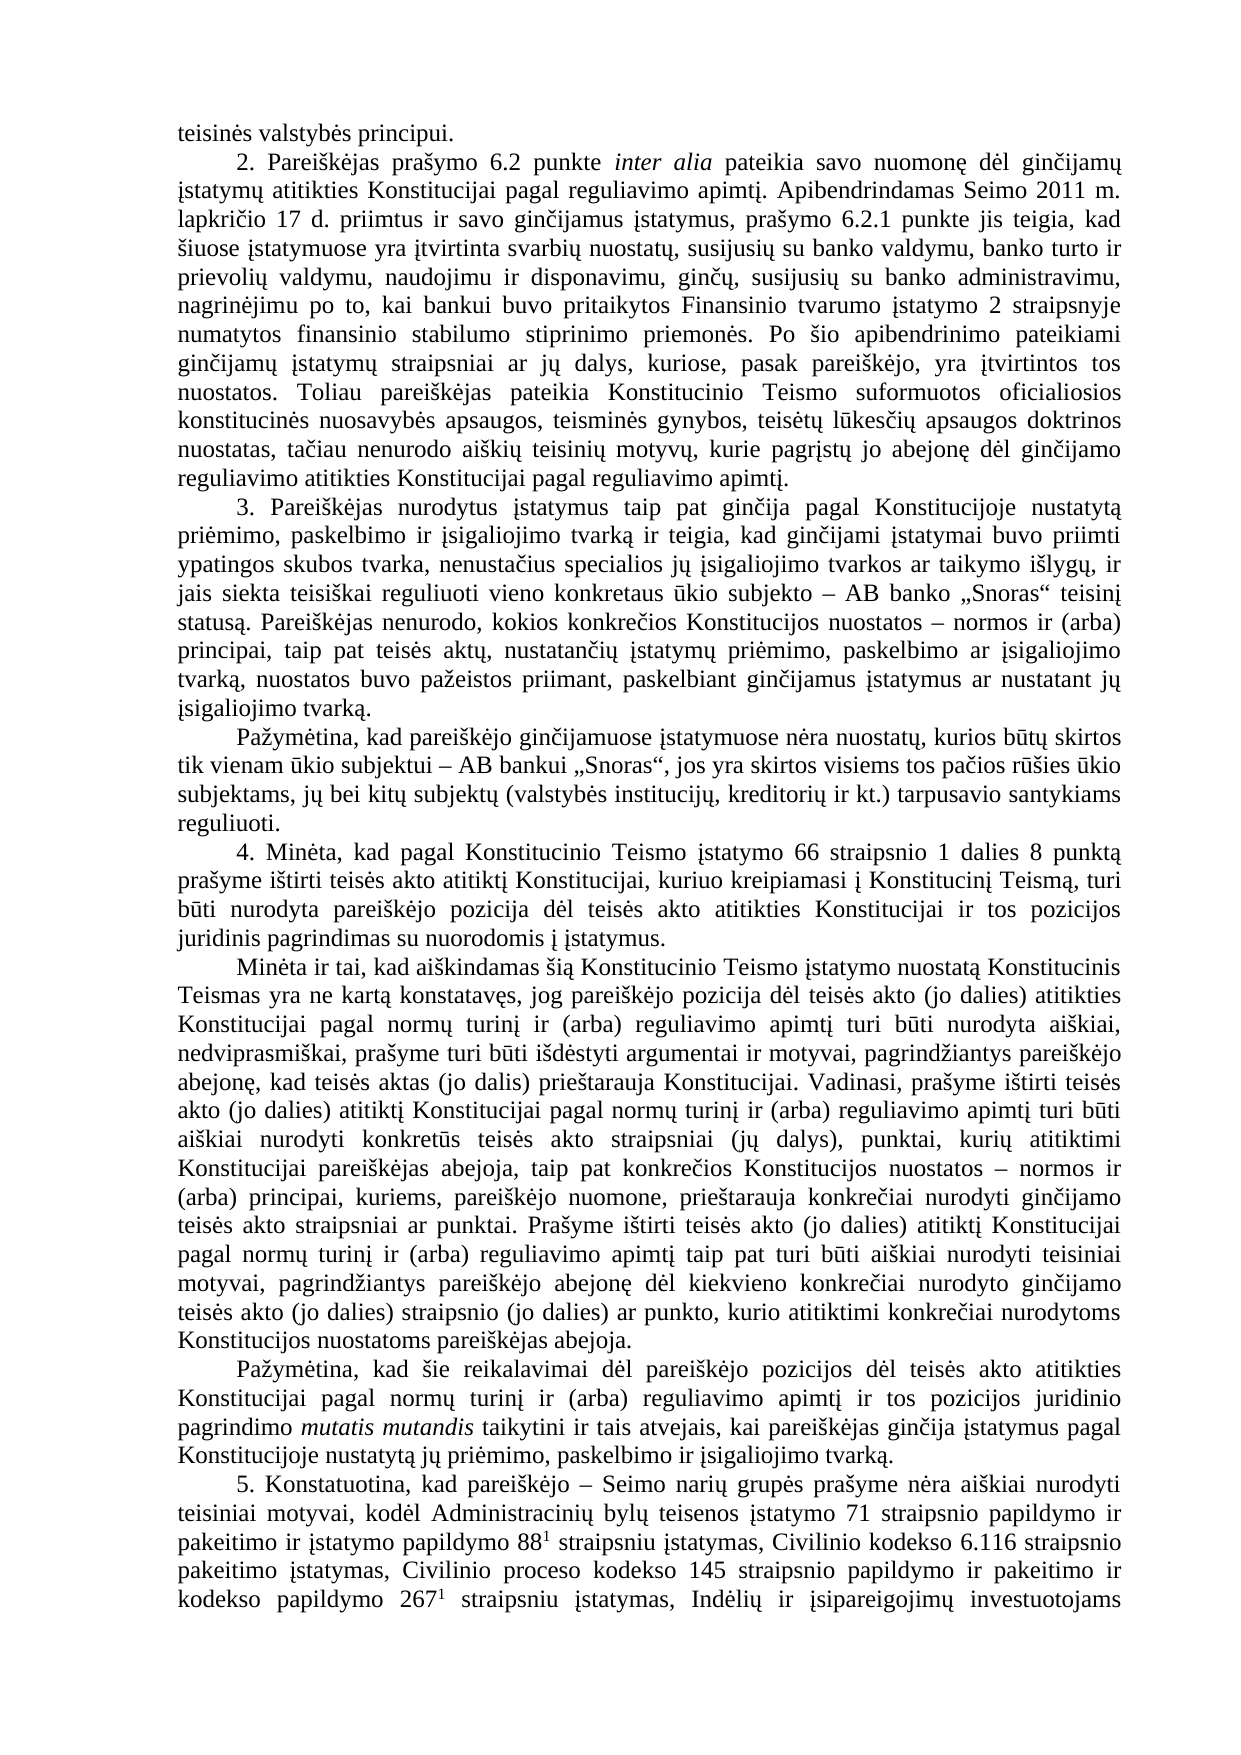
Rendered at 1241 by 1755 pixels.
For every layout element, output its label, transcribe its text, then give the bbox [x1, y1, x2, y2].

text teisinės valstybės principui. [177, 118, 1122, 147]
text Pažymėtina, kad šie reikalavimai dėl pareiškėjo pozicijos dėl teisės akto atitikties Konstitucijai pagal normų turinį ir (arba) reguliavimo apimtį ir tos pozicijos juridinio pagrindimo mutatis mutandis taikytini ir tais atvejais, kai pareiškėjas ginčija įstatymus pagal Konstitucijoje nustatytą jų priėmimo, paskelbimo ir įsigaliojimo tvarką. [177, 1354, 1122, 1469]
text 5. Konstatuotina, kad pareiškėjo – Seimo narių grupės prašyme nėra aiškiai nurodyti teisiniai motyvai, kodėl Administracinių bylų teisenos įstatymo 71 straipsnio papildymo ir pakeitimo ir įstatymo papildymo 881 straipsniu įstatymas, Civilinio kodekso 6.116 straipsnio pakeitimo įstatymas, Civilinio proceso kodekso 145 straipsnio papildymo ir pakeitimo ir kodekso papildymo 2671 straipsniu įstatymas, Indėlių ir įsipareigojimų investuotojams [177, 1469, 1122, 1613]
text Pažymėtina, kad pareiškėjo ginčijamuose įstatymuose nėra nuostatų, kurios būtų skirtos tik vienam ūkio subjektui – AB bankui „Snoras“, jos yra skirtos visiems tos pačios rūšies ūkio subjektams, jų bei kitų subjektų (valstybės institucijų, kreditorių ir kt.) tarpusavio santykiams reguliuoti. [177, 722, 1122, 837]
text 2. Pareiškėjas prašymo 6.2 punkte inter alia pateikia savo nuomonę dėl ginčijamų įstatymų atitikties Konstitucijai pagal reguliavimo apimtį. Apibendrindamas Seimo 2011 m. lapkričio 17 d. priimtus ir savo ginčijamus įstatymus, prašymo 6.2.1 punkte jis teigia, kad šiuose įstatymuose yra įtvirtinta svarbių nuostatų, susijusių su banko valdymu, banko turto ir prievolių valdymu, naudojimu ir disponavimu, ginčų, susijusių su banko administravimu, nagrinėjimu po to, kai bankui buvo pritaikytos Finansinio tvarumo įstatymo 2 straipsnyje numatytos finansinio stabilumo stiprinimo priemonės. Po šio apibendrinimo pateikiami ginčijamų įstatymų straipsniai ar jų dalys, kuriose, pasak pareiškėjo, yra įtvirtintos tos nuostatos. Toliau pareiškėjas pateikia Konstitucinio Teismo suformuotos oficialiosios konstitucinės nuosavybės apsaugos, teisminės gynybos, teisėtų lūkesčių apsaugos doktrinos nuostatas, tačiau nenurodo aiškių teisinių motyvų, kurie pagrįstų jo abejonę dėl ginčijamo reguliavimo atitikties Konstitucijai pagal reguliavimo apimtį. [177, 147, 1122, 492]
text 4. Minėta, kad pagal Konstitucinio Teismo įstatymo 66 straipsnio 1 dalies 8 punktą prašyme ištirti teisės akto atitiktį Konstitucijai, kuriuo kreipiamasi į Konstitucinį Teismą, turi būti nurodyta pareiškėjo pozicija dėl teisės akto atitikties Konstitucijai ir tos pozicijos juridinis pagrindimas su nuorodomis į įstatymus. [177, 837, 1122, 952]
text 3. Pareiškėjas nurodytus įstatymus taip pat ginčija pagal Konstitucijoje nustatytą priėmimo, paskelbimo ir įsigaliojimo tvarką ir teigia, kad ginčijami įstatymai buvo priimti ypatingos skubos tvarka, nenustačius specialios jų įsigaliojimo tvarkos ar taikymo išlygų, ir jais siekta teisiškai reguliuoti vieno konkretaus ūkio subjekto – AB banko „Snoras“ teisinį statusą. Pareiškėjas nenurodo, kokios konkrečios Konstitucijos nuostatos – normos ir (arba) principai, taip pat teisės aktų, nustatančių įstatymų priėmimo, paskelbimo ar įsigaliojimo tvarką, nuostatos buvo pažeistos priimant, paskelbiant ginčijamus įstatymus ar nustatant jų įsigaliojimo tvarką. [177, 492, 1122, 722]
text Minėta ir tai, kad aiškindamas šią Konstitucinio Teismo įstatymo nuostatą Konstitucinis Teismas yra ne kartą konstatavęs, jog pareiškėjo pozicija dėl teisės akto (jo dalies) atitikties Konstitucijai pagal normų turinį ir (arba) reguliavimo apimtį turi būti nurodyta aiškiai, nedviprasmiškai, prašyme turi būti išdėstyti argumentai ir motyvai, pagrindžiantys pareiškėjo abejonę, kad teisės aktas (jo dalis) prieštarauja Konstitucijai. Vadinasi, prašyme ištirti teisės akto (jo dalies) atitiktį Konstitucijai pagal normų turinį ir (arba) reguliavimo apimtį turi būti aiškiai nurodyti konkretūs teisės akto straipsniai (jų dalys), punktai, kurių atitiktimi Konstitucijai pareiškėjas abejoja, taip pat konkrečios Konstitucijos nuostatos – normos ir (arba) principai, kuriems, pareiškėjo nuomone, prieštarauja konkrečiai nurodyti ginčijamo teisės akto straipsniai ar punktai. Prašyme ištirti teisės akto (jo dalies) atitiktį Konstitucijai pagal normų turinį ir (arba) reguliavimo apimtį taip pat turi būti aiškiai nurodyti teisiniai motyvai, pagrindžiantys pareiškėjo abejonę dėl kiekvieno konkrečiai nurodyto ginčijamo teisės akto (jo dalies) straipsnio (jo dalies) ar punkto, kurio atitiktimi konkrečiai nurodytoms Konstitucijos nuostatoms pareiškėjas abejoja. [177, 952, 1122, 1354]
